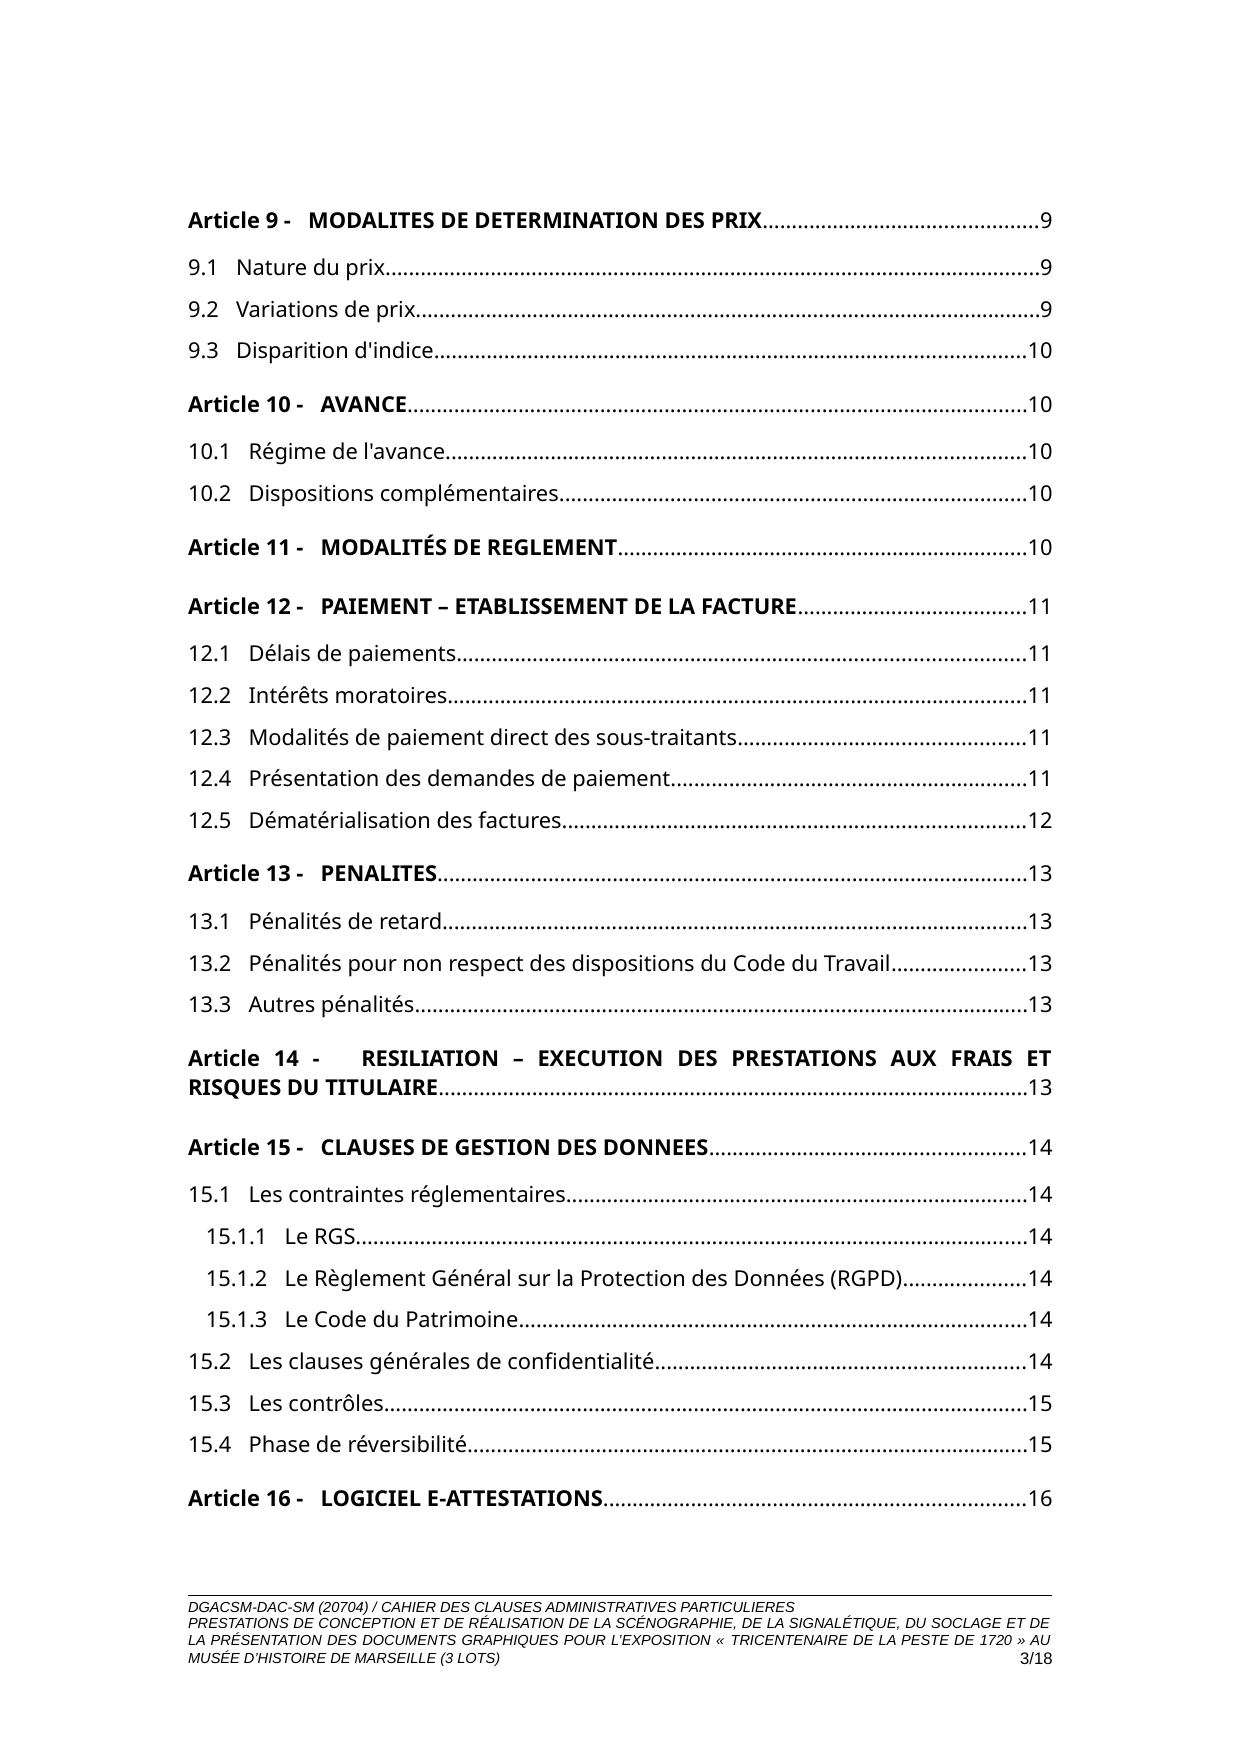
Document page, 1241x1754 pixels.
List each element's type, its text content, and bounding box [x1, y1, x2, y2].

text Article 13 - PENALITES 13 [188, 858, 1052, 888]
text 9.3 Disparition d'indice 10 [188, 335, 1052, 365]
text Article 9 - MODALITES DE DETERMINATION DES PRIX 9 [188, 204, 1052, 234]
text 15.2 Les clauses générales de confidentialité 14 [188, 1346, 1052, 1376]
text 13.1 Pénalités de retard 13 [188, 906, 1052, 936]
text 15.1 Les contraintes réglementaires 14 [188, 1179, 1052, 1209]
text 10.2 Dispositions complémentaires 10 [188, 478, 1052, 508]
text 9.1 Nature du prix 9 [188, 252, 1052, 282]
text 13.2 Pénalités pour non respect des dispositions du Code du Travail 13 [188, 947, 1052, 977]
text Article 14 - RESILIATION – EXECUTION DES PRESTATIONS AUX FRAIS ET RISQUES DU TITULAIRE 13 [188, 1043, 1052, 1102]
text 15.3 Les contrôles 15 [188, 1387, 1052, 1417]
text Article 15 - CLAUSES DE GESTION DES DONNEES 14 [188, 1132, 1052, 1161]
text 13.3 Autres pénalités 13 [188, 989, 1052, 1019]
text Article 16 - LOGICIEL E-ATTESTATIONS 16 [188, 1483, 1052, 1512]
text Article 10 - AVANCE 10 [188, 389, 1052, 419]
text 12.3 Modalités de paiement direct des sous-traitants 11 [188, 722, 1052, 751]
text 15.1.3 Le Code du Patrimoine 14 [206, 1304, 1052, 1334]
text 12.1 Délais de paiements 11 [188, 638, 1052, 668]
text 9.2 Variations de prix 9 [188, 294, 1052, 323]
text 15.1.1 Le RGS 14 [206, 1221, 1052, 1251]
text Article 12 - PAIEMENT – ETABLISSEMENT DE LA FACTURE 11 [188, 591, 1052, 621]
text 12.5 Dématérialisation des factures 12 [188, 805, 1052, 835]
text 12.4 Présentation des demandes de paiement 11 [188, 763, 1052, 793]
text 15.4 Phase de réversibilité 15 [188, 1429, 1052, 1459]
text Article 11 - MODALITÉS DE REGLEMENT 10 [188, 531, 1052, 561]
text 15.1.2 Le Règlement Général sur la Protection des Données (RGPD) 14 [206, 1262, 1052, 1292]
text 10.1 Régime de l'avance 10 [188, 436, 1052, 466]
text 12.2 Intérêts moratoires 11 [188, 680, 1052, 710]
